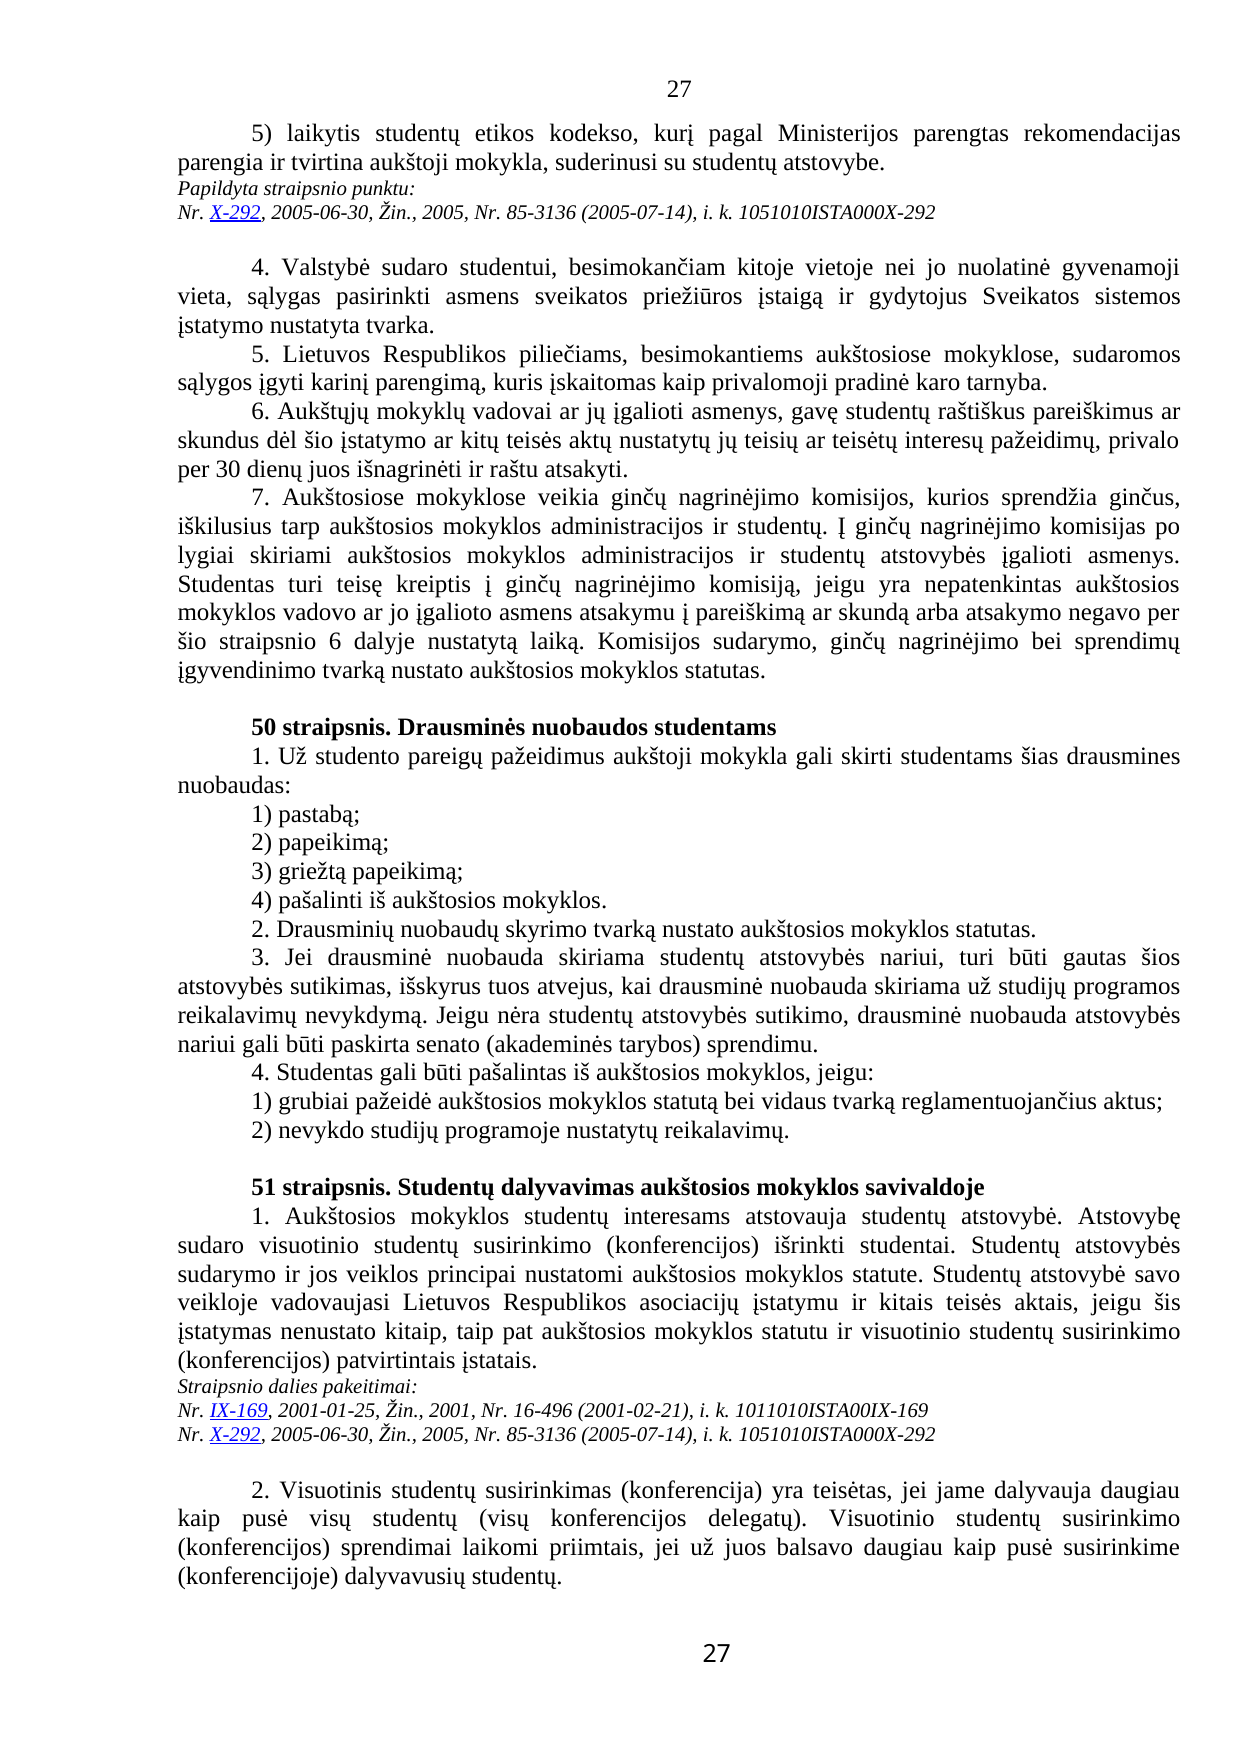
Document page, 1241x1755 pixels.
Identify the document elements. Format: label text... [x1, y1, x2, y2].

text 5) laikytis studentų etikos kodekso, kurį pagal Ministerijos parengtas rekomendacijas parengia ir tvirtina aukštoji mokykla, suderinusi su studentų atstovybe. [177, 118, 1181, 176]
text Straipsnio dalies pakeitimai: [177, 1374, 1181, 1398]
text 50 straipsnis. Drausminės nuobaudos studentams [177, 712, 1181, 741]
text 2. Drausminių nuobaudų skyrimo tvarką nustato aukštosios mokyklos statutas. [177, 914, 1181, 942]
text 6. Aukštųjų mokyklų vadovai ar jų įgalioti asmenys, gavę studentų raštiškus pareiškimus ar skundus dėl šio įstatymo ar kitų teisės aktų nustatytų jų teisių ar teisėtų interesų pažeidimų, privalo per 30 dienų juos išnagrinėti ir raštu atsakyti. [177, 396, 1181, 482]
text Nr. X-292, 2005-06-30, Žin., 2005, Nr. 85-3136 (2005-07-14), i. k. 1051010ISTA000X-292 [177, 200, 1181, 224]
text 1. Aukštosios mokyklos studentų interesams atstovauja studentų atstovybė. Atstovybę sudaro visuotinio studentų susirinkimo (konferencijos) išrinkti studentai. Studentų atstovybės sudarymo ir jos veiklos principai nustatomi aukštosios mokyklos statute. Studentų atstovybė savo veikloje vadovaujasi Lietuvos Respublikos asociacijų įstatymu ir kitais teisės aktais, jeigu šis įstatymas nenustato kitaip, taip pat aukštosios mokyklos statutu ir visuotinio studentų susirinkimo (konferencijos) patvirtintais įstatais. [177, 1201, 1181, 1374]
text 3. Jei drausminė nuobauda skiriama studentų atstovybės nariui, turi būti gautas šios atstovybės sutikimas, išskyrus tuos atvejus, kai drausminė nuobauda skiriama už studijų programos reikalavimų nevykdymą. Jeigu nėra studentų atstovybės sutikimo, drausminė nuobauda atstovybės nariui gali būti paskirta senato (akademinės tarybos) sprendimu. [177, 942, 1181, 1057]
text 4. Studentas gali būti pašalintas iš aukštosios mokyklos, jeigu: [177, 1057, 1181, 1086]
text 1) grubiai pažeidė aukštosios mokyklos statutą bei vidaus tvarką reglamentuojančius aktus; [177, 1086, 1181, 1115]
text Papildyta straipsnio punktu: [177, 176, 1181, 200]
text 7. Aukštosiose mokyklose veikia ginčų nagrinėjimo komisijos, kurios sprendžia ginčus, iškilusius tarp aukštosios mokyklos administracijos ir studentų. Į ginčų nagrinėjimo komisijas po lygiai skiriami aukštosios mokyklos administracijos ir studentų atstovybės įgalioti asmenys. Studentas turi teisę kreiptis į ginčų nagrinėjimo komisiją, jeigu yra nepatenkintas aukštosios mokyklos vadovo ar jo įgalioto asmens atsakymu į pareiškimą ar skundą arba atsakymo negavo per šio straipsnio 6 dalyje nustatytą laiką. Komisijos sudarymo, ginčų nagrinėjimo bei sprendimų įgyvendinimo tvarką nustato aukštosios mokyklos statutas. [177, 482, 1181, 684]
text 1. Už studento pareigų pažeidimus aukštoji mokykla gali skirti studentams šias drausmines nuobaudas: [177, 741, 1181, 799]
text Nr. IX-169, 2001-01-25, Žin., 2001, Nr. 16-496 (2001-02-21), i. k. 1011010ISTA00IX-169 [177, 1398, 1181, 1422]
text 4. Valstybė sudaro studentui, besimokančiam kitoje vietoje nei jo nuolatinė gyvenamoji vieta, sąlygas pasirinkti asmens sveikatos priežiūros įstaigą ir gydytojus Sveikatos sistemos įstatymo nustatyta tvarka. [177, 252, 1181, 339]
text 2. Visuotinis studentų susirinkimas (konferencija) yra teisėtas, jei jame dalyvauja daugiau kaip pusė visų studentų (visų konferencijos delegatų). Visuotinio studentų susirinkimo (konferencijos) sprendimai laikomi priimtais, jei už juos balsavo daugiau kaip pusė susirinkime (konferencijoje) dalyvavusių studentų. [177, 1475, 1181, 1590]
text 2) papeikimą; [177, 827, 1181, 856]
text 2) nevykdo studijų programoje nustatytų reikalavimų. [177, 1115, 1181, 1144]
text 51 straipsnis. Studentų dalyvavimas aukštosios mokyklos savivaldoje [177, 1172, 1181, 1201]
text 4) pašalinti iš aukštosios mokyklos. [177, 885, 1181, 914]
text Nr. X-292, 2005-06-30, Žin., 2005, Nr. 85-3136 (2005-07-14), i. k. 1051010ISTA000X-292 [177, 1422, 1181, 1446]
text 1) pastabą; [177, 799, 1181, 827]
text 5. Lietuvos Respublikos piliečiams, besimokantiems aukštosiose mokyklose, sudaromos sąlygos įgyti karinį parengimą, kuris įskaitomas kaip privalomoji pradinė karo tarnyba. [177, 339, 1181, 396]
text 3) griežtą papeikimą; [177, 856, 1181, 885]
